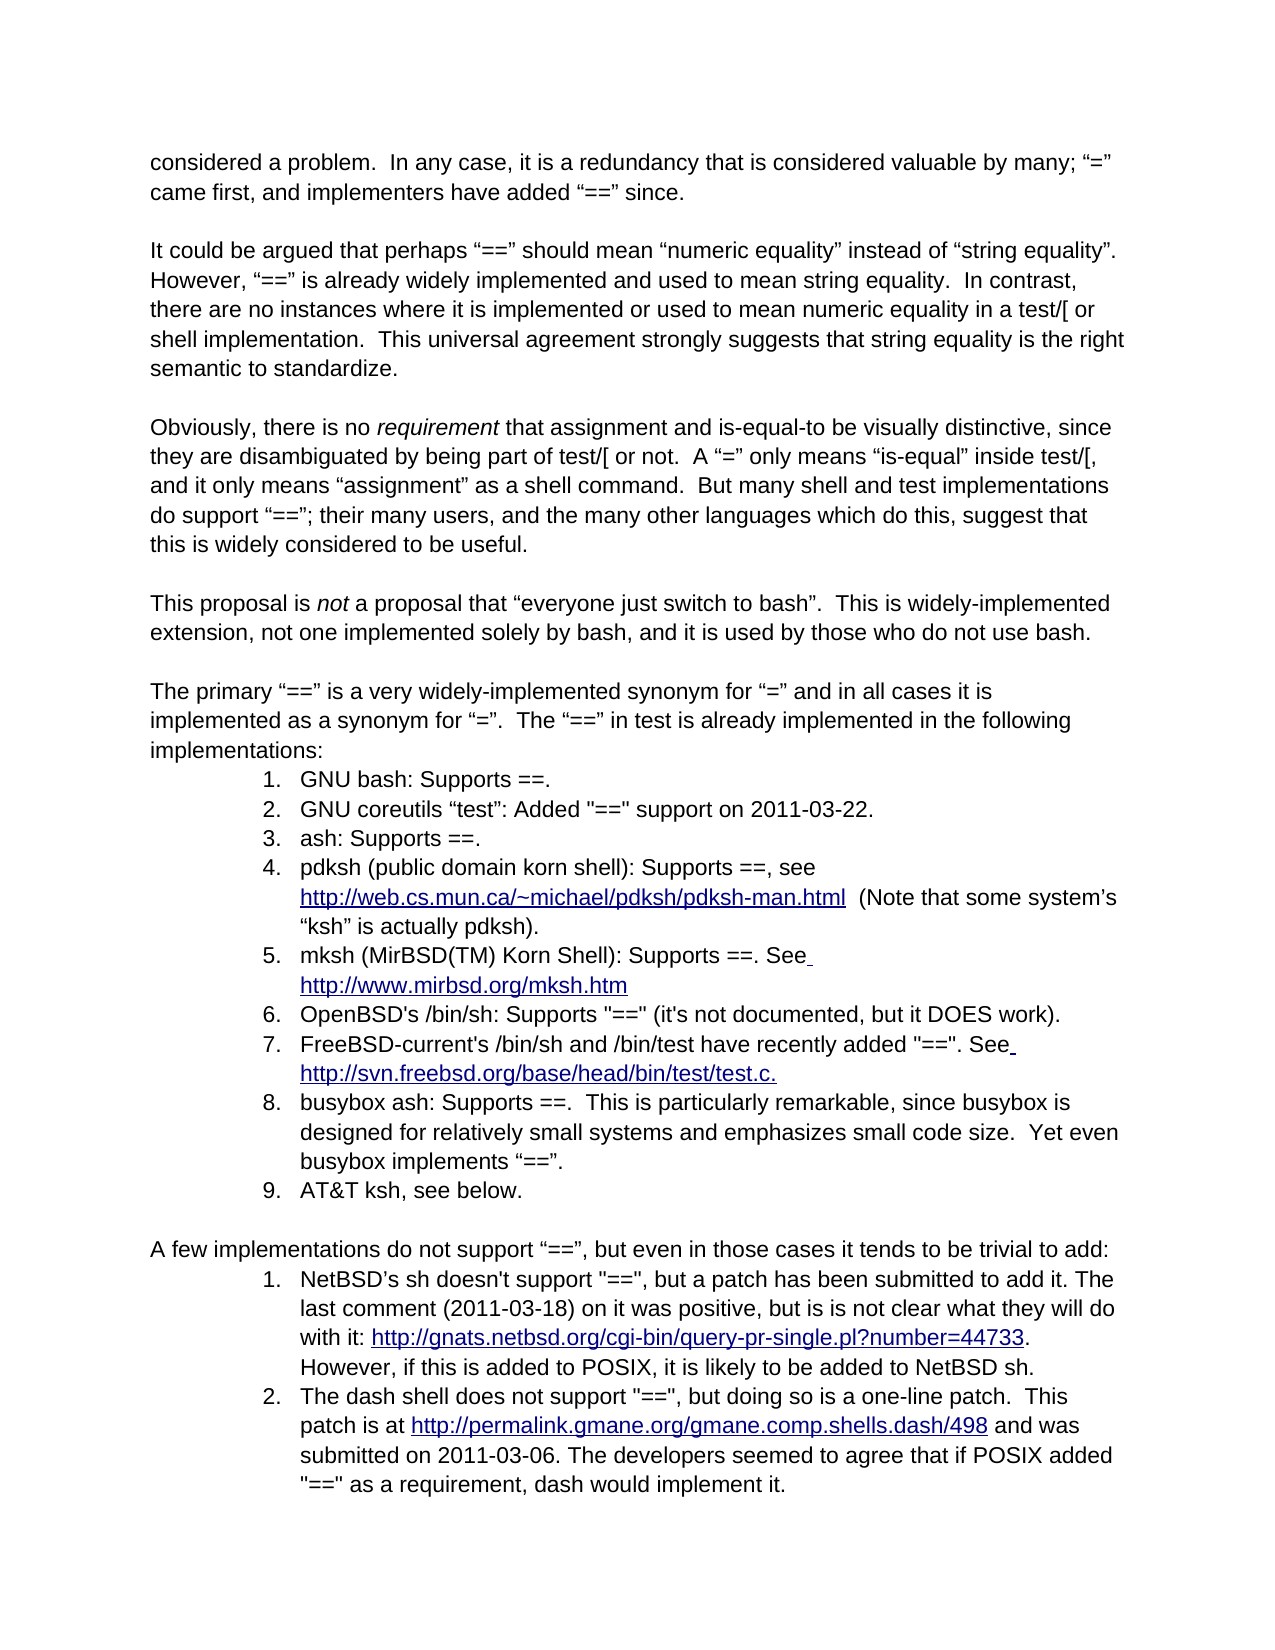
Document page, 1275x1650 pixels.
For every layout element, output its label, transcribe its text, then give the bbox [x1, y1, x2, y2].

list OpenBSD's /bin/sh: Supports "==" (it's not documented, but it DOES work). [262, 1002, 1125, 1027]
list FreeBSD-current's /bin/sh and /bin/test have recently added "==". See http://svn.freebsd.org/base/head/bin/test/test.c. [262, 1031, 1125, 1086]
list busybox ash: Supports ==. This is particularly remarkable, since busybox is designed for relatively small systems and emphasizes small code size. Yet even busybox implements “==”. [262, 1090, 1125, 1174]
list GNU coreutils “test”: Added "==" support on 2011-03-22. [262, 796, 1125, 822]
list ash: Supports ==. [262, 826, 1125, 851]
text considered a problem. In any case, it is a redundancy that is considered valuable by many; “=” came first, and implementers have added “==” since. [150, 150, 1125, 205]
text It could be argued that perhaps “==” should mean “numeric equality” instead of “string equality”. However, “==” is already widely implemented and used to mean string equality. In contrast, there are no instances where it is implemented or used to mean numeric equality in a test/[ or shell implementation. This universal agreement strongly suggests that string equality is the right semantic to standardize. [150, 238, 1125, 381]
text This proposal is not a proposal that “everyone just switch to bash”. This is widely-implemented extension, not one implemented solely by bash, and it is used by those who do not use bash. [150, 591, 1125, 646]
list The dash shell does not support "==", but doing so is a one-line patch. This patch is at http://permalink.gmane.org/gmane.comp.shells.dash/498 and was submitted on 2011-03-06. The developers seemed to agree that if POSIX added "==" as a requirement, dash would implement it. [262, 1384, 1125, 1497]
list pdksh (public domain korn shell): Supports ==, see http://web.cs.mun.ca/~michael/pdksh/pdksh-man.html (Note that some system’s “ksh” is actually pdksh). [262, 855, 1125, 939]
text A few implementations do not support “==”, but even in those cases it tends to be trivial to add: [150, 1237, 1125, 1262]
list GNU bash: Supports ==. [262, 767, 1125, 792]
list mksh (MirBSD(TM) Korn Shell): Supports ==. See http://www.mirbsd.org/mksh.htm [262, 943, 1125, 998]
text Obviously, there is no requirement that assignment and is-equal-to be visually distinctive, since they are disambiguated by being part of test/[ or not. A “=” only means “is-equal” inside test/[, and it only means “assignment” as a shell command. But many shell and test implementations do support “==”; their many users, and the many other languages which do this, suggest that this is widely considered to be useful. [150, 414, 1125, 557]
list NetBSD’s sh doesn't support "==", but a patch has been submitted to add it. The last comment (2011-03-18) on it was positive, but is is not clear what they will do with it: http://gnats.netbsd.org/cgi-bin/query-pr-single.pl?number=44733. However, if this is added to POSIX, it is likely to be added to NetBSD sh. [262, 1266, 1125, 1380]
list AT&T ksh, see below. [262, 1178, 1125, 1204]
text The primary “==” is a very widely-implemented synonym for “=” and in all cases it is implemented as a synonym for “=”. The “==” in test is already implemented in the following implementations: [150, 679, 1125, 763]
